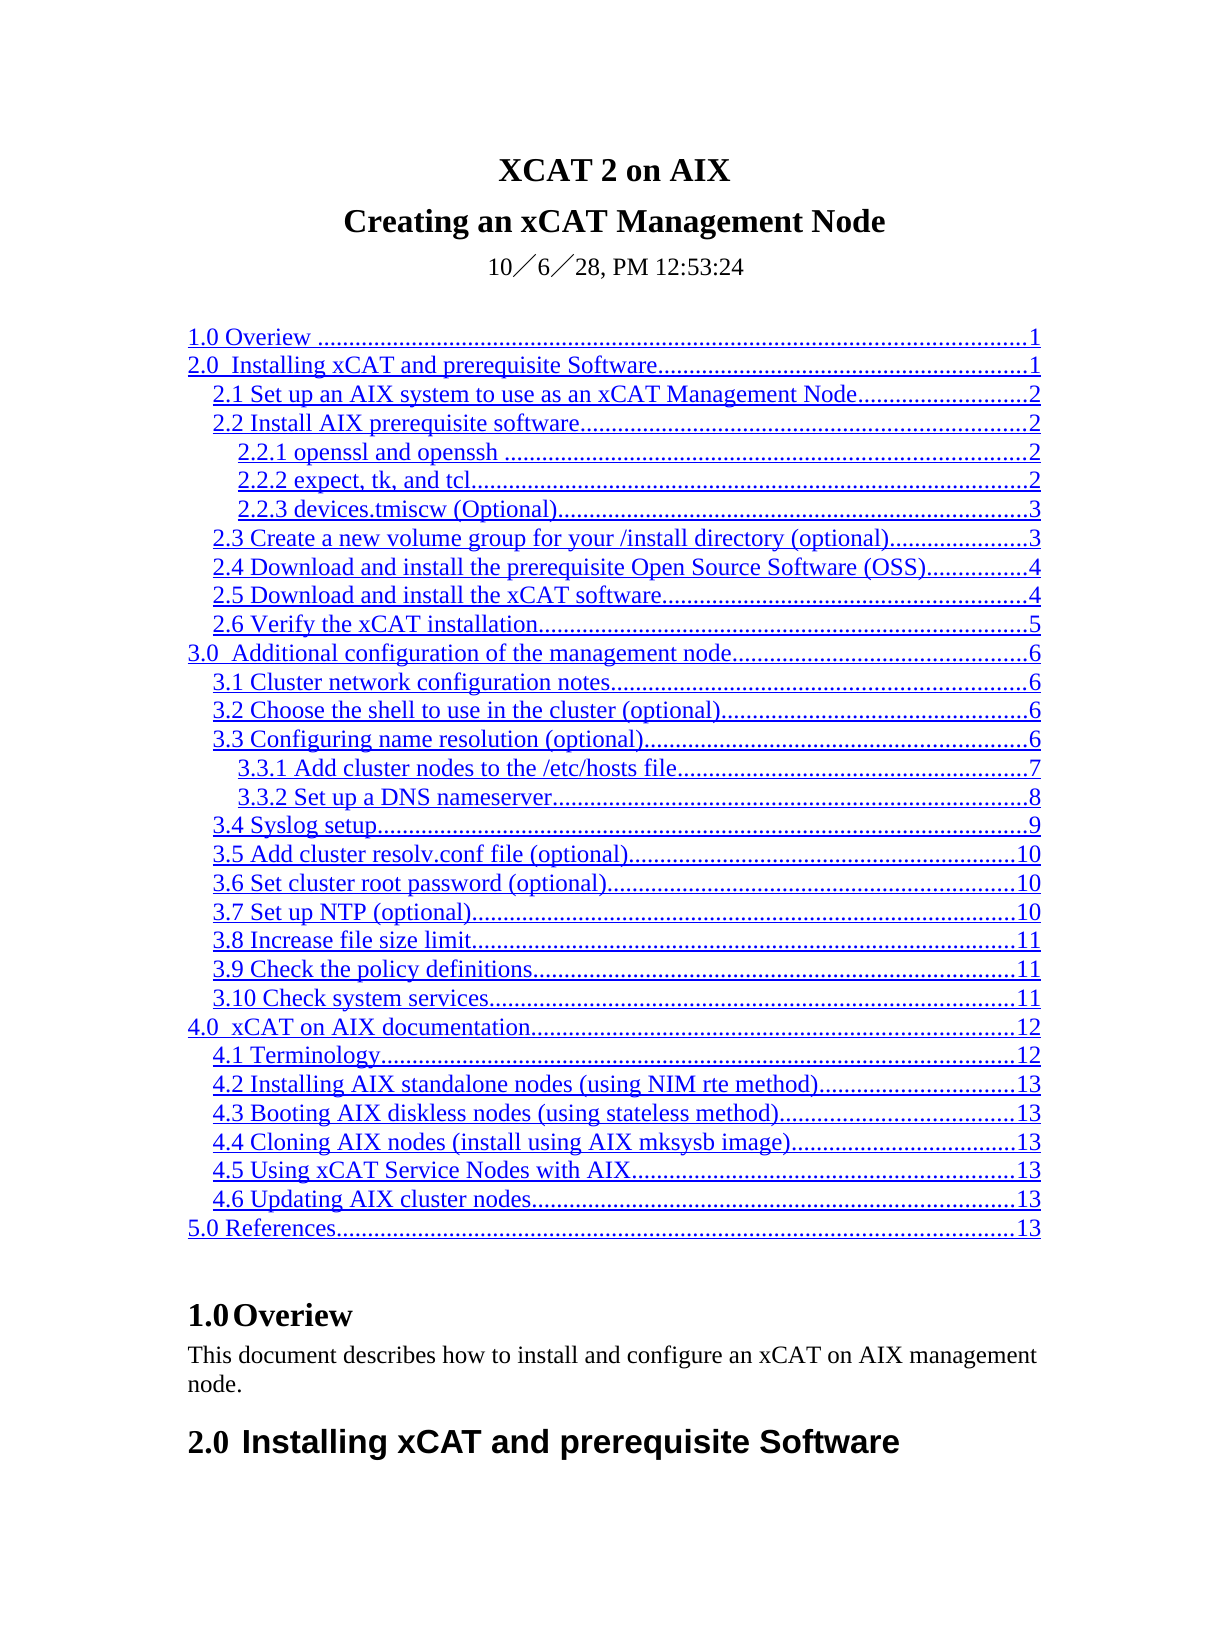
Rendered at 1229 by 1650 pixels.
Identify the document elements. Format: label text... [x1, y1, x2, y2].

text 3.5 Add cluster resolv.conf file (optional) 10 [212, 839, 1041, 864]
text 4.4 Cloning AIX nodes (install using AIX mksysb image) 13 [212, 1127, 1041, 1152]
text 3.4 Syslog setup 9 [212, 810, 1041, 835]
text 2.2.3 devices.tmiscw (Optional) 3 [237, 494, 1041, 519]
text 3.8 Increase file size limit 11 [212, 925, 1041, 950]
text XCAT 2 on AIX [0, 150, 1041, 188]
text 3.7 Set up NTP (optional) 10 [212, 897, 1041, 922]
text 2.5 Download and install the xCAT software. 4 [212, 580, 1041, 605]
text 4.1 Terminology 12 [212, 1040, 1041, 1065]
text 4.5 Using xCAT Service Nodes with AIX 13 [212, 1155, 1041, 1180]
text 3.6 Set cluster root password (optional) 10 [212, 868, 1041, 893]
text 2.4 Download and install the prerequisite Open Source Software (OSS) 4 [212, 552, 1041, 577]
text 2.2.1 openssl and openssh 2 [237, 437, 1041, 462]
text 4.0 xCAT on AIX documentation 12 [187, 1012, 1041, 1037]
text 3.10 Check system services 11 [212, 983, 1041, 1008]
text 4.3 Booting AIX diskless nodes (using stateless method) 13 [212, 1098, 1041, 1123]
text This document describes how to install and configure an xCAT on AIX management node. [187, 1340, 1041, 1397]
text 3.3 Configuring name resolution (optional) 6 [212, 724, 1041, 749]
text 4.6 Updating AIX cluster nodes 13 [212, 1184, 1041, 1209]
text 5.0 References 13 [187, 1213, 1041, 1238]
subtitle Overiew [187, 1295, 1041, 1334]
text 3.2 Choose the shell to use in the cluster (optional) 6 [212, 695, 1041, 720]
text 3.3.2 Set up a DNS nameserver 8 [237, 782, 1041, 807]
text 3.9 Check the policy definitions. 11 [212, 954, 1041, 979]
text 3.1 Cluster network configuration notes 6 [212, 667, 1041, 692]
text 4.2 Installing AIX standalone nodes (using NIM rte method) 13 [212, 1069, 1041, 1094]
text 10／6／28, PM 12:53:25 [187, 252, 1041, 280]
text 3.0 Additional configuration of the management node 6 [187, 638, 1041, 663]
text 2.3 Create a new volume group for your /install directory (optional) 3 [212, 523, 1041, 548]
text 2.2 Install AIX prerequisite software 2 [212, 408, 1041, 433]
text 1.0 Overiew 1 [187, 322, 1041, 347]
subtitle Installing xCAT and prerequisite Software [187, 1422, 1041, 1461]
text 2.2.2 expect, tk, and tcl 2 [237, 465, 1041, 490]
text 3.3.1 Add cluster nodes to the /etc/hosts file 7 [237, 753, 1041, 778]
text 2.6 Verify the xCAT installation. 5 [212, 609, 1041, 634]
text 2.1 Set up an AIX system to use as an xCAT Management Node 2 [212, 379, 1041, 404]
text Creating an xCAT Management Node [187, 201, 1041, 239]
text 2.0 Installing xCAT and prerequisite Software 1 [187, 350, 1041, 375]
